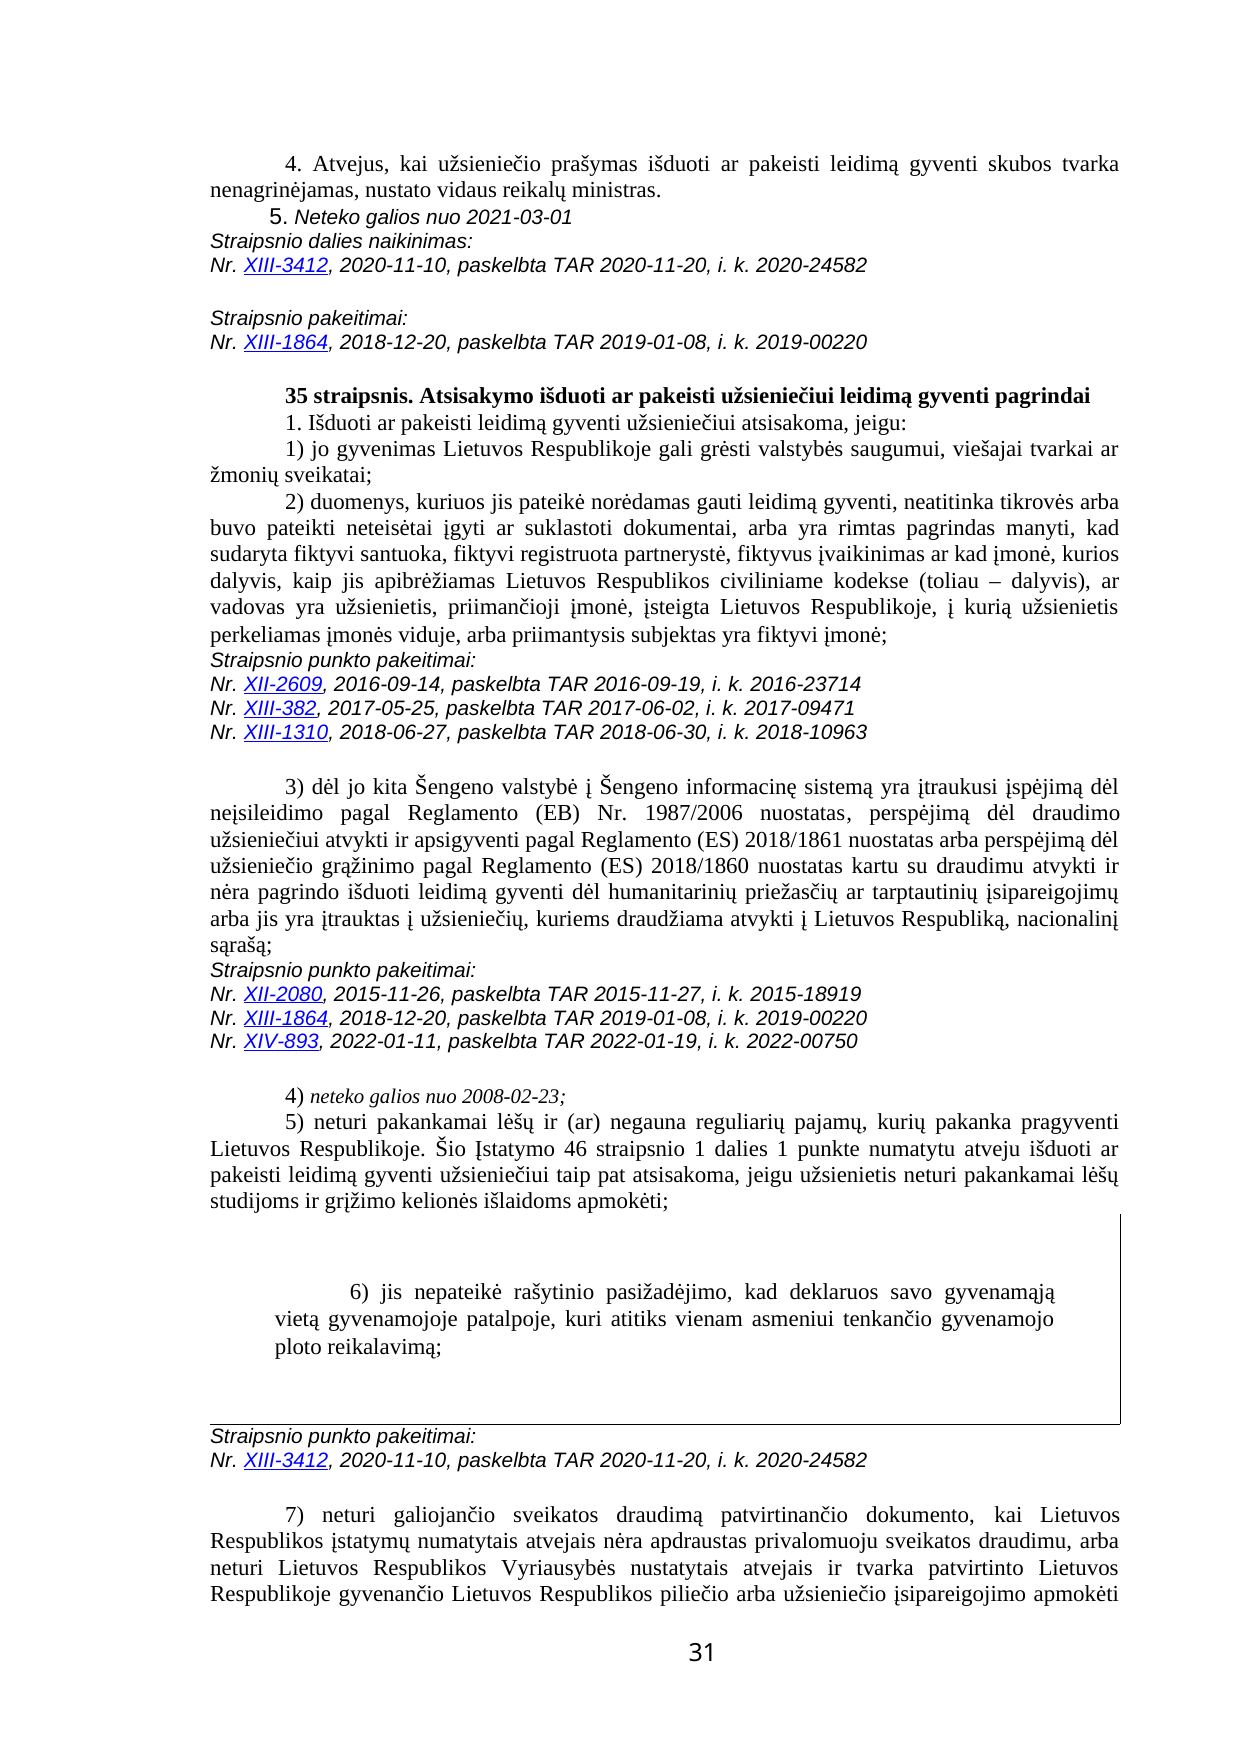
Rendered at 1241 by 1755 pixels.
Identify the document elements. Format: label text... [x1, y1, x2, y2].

text Nr. XII-2609, 2016-09-14, paskelbta TAR 2016-09-19, i. k. 2016-23714 [210, 672, 1120, 696]
text 3) dėl jo kita Šengeno valstybė į Šengeno informacinę sistemą yra įtraukusi įspėjimą dėl neįsileidimo pagal Reglamento (EB) Nr. 1987/2006 nuostatas, perspėjimą dėl draudimo užsieniečiui atvykti ir apsigyventi pagal Reglamento (ES) 2018/1861 nuostatas arba perspėjimą dėl užsieniečio grąžinimo pagal Reglamento (ES) 2018/1860 nuostatas kartu su draudimu atvykti ir nėra pagrindo išduoti leidimą gyventi dėl humanitarinių priežasčių ar tarptautinių įsipareigojimų arba jis yra įtrauktas į užsieniečių, kuriems draudžiama atvykti į Lietuvos Respubliką, nacionalinį sąrašą; [210, 773, 1120, 957]
text Straipsnio punkto pakeitimai: [210, 1424, 1120, 1448]
text Nr. XII-2080, 2015-11-26, paskelbta TAR 2015-11-27, i. k. 2015-18919 [210, 981, 1120, 1005]
text 1) jo gyvenimas Lietuvos Respublikoje gali grėsti valstybės saugumui, viešajai tvarkai ar žmonių sveikatai; [210, 435, 1120, 488]
text 5. Neteko galios nuo 2021-03-01 [210, 203, 1120, 229]
text Straipsnio punkto pakeitimai: [210, 648, 1120, 672]
text Nr. XIII-1864, 2018-12-20, paskelbta TAR 2019-01-08, i. k. 2019-00220 [210, 330, 1120, 354]
text Nr. XIV-893, 2022-01-11, paskelbta TAR 2022-01-19, i. k. 2022-00750 [210, 1029, 1120, 1053]
text Nr. XIII-1310, 2018-06-27, paskelbta TAR 2018-06-30, i. k. 2018-10963 [210, 720, 1120, 744]
text Straipsnio pakeitimai: [210, 306, 1120, 330]
text 5) neturi pakankamai lėšų ir (ar) negauna reguliarių pajamų, kurių pakanka pragyventi Lietuvos Respublikoje. Šio Įstatymo 46 straipsnio 1 dalies 1 punkte numatytu atveju išduoti ar pakeisti leidimą gyventi užsieniečiui taip pat atsisakoma, jeigu užsienietis neturi pakankamai lėšų studijoms ir grįžimo kelionės išlaidoms apmokėti; [210, 1108, 1120, 1214]
text Nr. XIII-382, 2017-05-25, paskelbta TAR 2017-06-02, i. k. 2017-09471 [210, 696, 1120, 720]
text 4) neteko galios nuo 2008-02-23; [210, 1082, 1120, 1108]
text 7) neturi galiojančio sveikatos draudimą patvirtinančio dokumento, kai Lietuvos Respublikos įstatymų numatytais atvejais nėra apdraustas privalomuoju sveikatos draudimu, arba neturi Lietuvos Respublikos Vyriausybės nustatytais atvejais ir tvarka patvirtinto Lietuvos Respublikoje gyvenančio Lietuvos Respublikos piliečio arba užsieniečio įsipareigojimo apmokėti [210, 1501, 1120, 1606]
text Straipsnio punkto pakeitimai: [210, 957, 1120, 981]
text 35 straipsnis. Atsisakymo išduoti ar pakeisti užsieniečiui leidimą gyventi pagrindai [285, 382, 1120, 409]
text Nr. XIII-1864, 2018-12-20, paskelbta TAR 2019-01-08, i. k. 2019-00220 [210, 1005, 1120, 1029]
text Straipsnio dalies naikinimas: [210, 229, 1120, 253]
text 6) jis nepateikė rašytinio pasižadėjimo, kad deklaruos savo gyvenamąją vietą gyvenamojoje patalpoje, kuri atitiks vienam asmeniui tenkančio gyvenamojo ploto reikalavimą; [210, 1214, 1120, 1424]
text Nr. XIII-3412, 2020-11-10, paskelbta TAR 2020-11-20, i. k. 2020-24582 [210, 253, 1120, 277]
text 4. Atvejus, kai užsieniečio prašymas išduoti ar pakeisti leidimą gyventi skubos tvarka nenagrinėjamas, nustato vidaus reikalų ministras. [210, 150, 1120, 203]
text 1. Išduoti ar pakeisti leidimą gyventi užsieniečiui atsisakoma, jeigu: [210, 409, 1120, 435]
text Nr. XIII-3412, 2020-11-10, paskelbta TAR 2020-11-20, i. k. 2020-24582 [210, 1448, 1120, 1472]
text 2) duomenys, kuriuos jis pateikė norėdamas gauti leidimą gyventi, neatitinka tikrovės arba buvo pateikti neteisėtai įgyti ar suklastoti dokumentai, arba yra rimtas pagrindas manyti, kad sudaryta fiktyvi santuoka, fiktyvi registruota partnerystė, fiktyvus įvaikinimas ar kad įmonė, kurios dalyvis, kaip jis apibrėžiamas Lietuvos Respublikos civiliniame kodekse (toliau – dalyvis), ar vadovas yra užsienietis, priimančioji įmonė, įsteigta Lietuvos Respublikoje, į kurią užsienietis perkeliamas įmonės viduje, arba priimantysis subjektas yra fiktyvi įmonė; [210, 488, 1120, 648]
